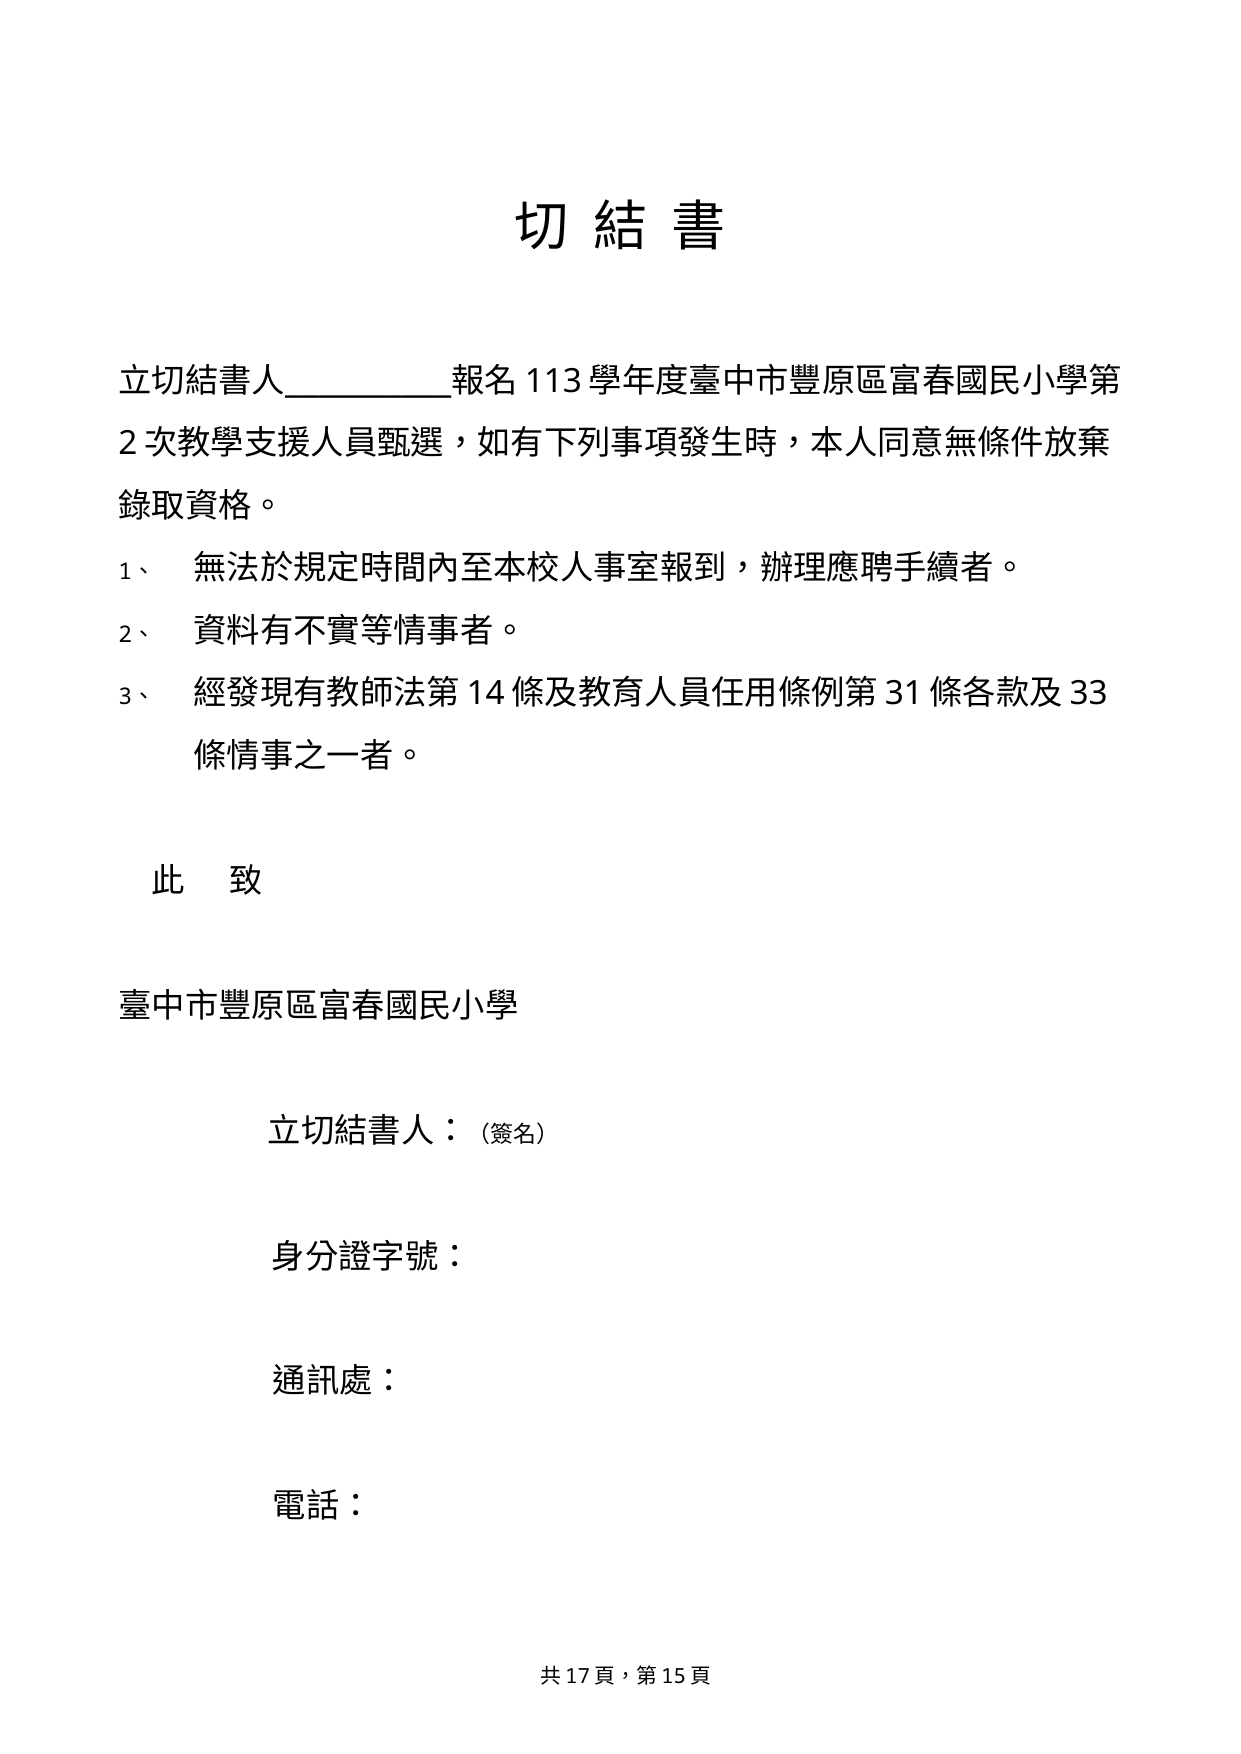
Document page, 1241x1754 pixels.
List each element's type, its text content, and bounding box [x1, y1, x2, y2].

list 資料有不實等情事者。 [118, 586, 1122, 648]
list 經發現有教師法第14條及教育人員任用條例第31條各款及33條情事之一者。 [118, 648, 1122, 773]
text 通訊處： [118, 1336, 1122, 1398]
text 身分證字號： [118, 1211, 1122, 1273]
text 立切結書人__________報名113學年度臺中市豐原區富春國民小學第2次教學支援人員甄選，如有下列事項發生時，本人同意無條件放棄錄取資格。 [118, 336, 1122, 523]
text 立切結書人：（簽名） [118, 1086, 1122, 1148]
text 此 致 [118, 836, 1122, 898]
list 無法於規定時間內至本校人事室報到，辦理應聘手續者。 [118, 523, 1122, 586]
text 臺中市豐原區富春國民小學 [118, 961, 1122, 1023]
text 切 結 書 [118, 148, 1122, 273]
text 電話： [118, 1461, 1122, 1523]
